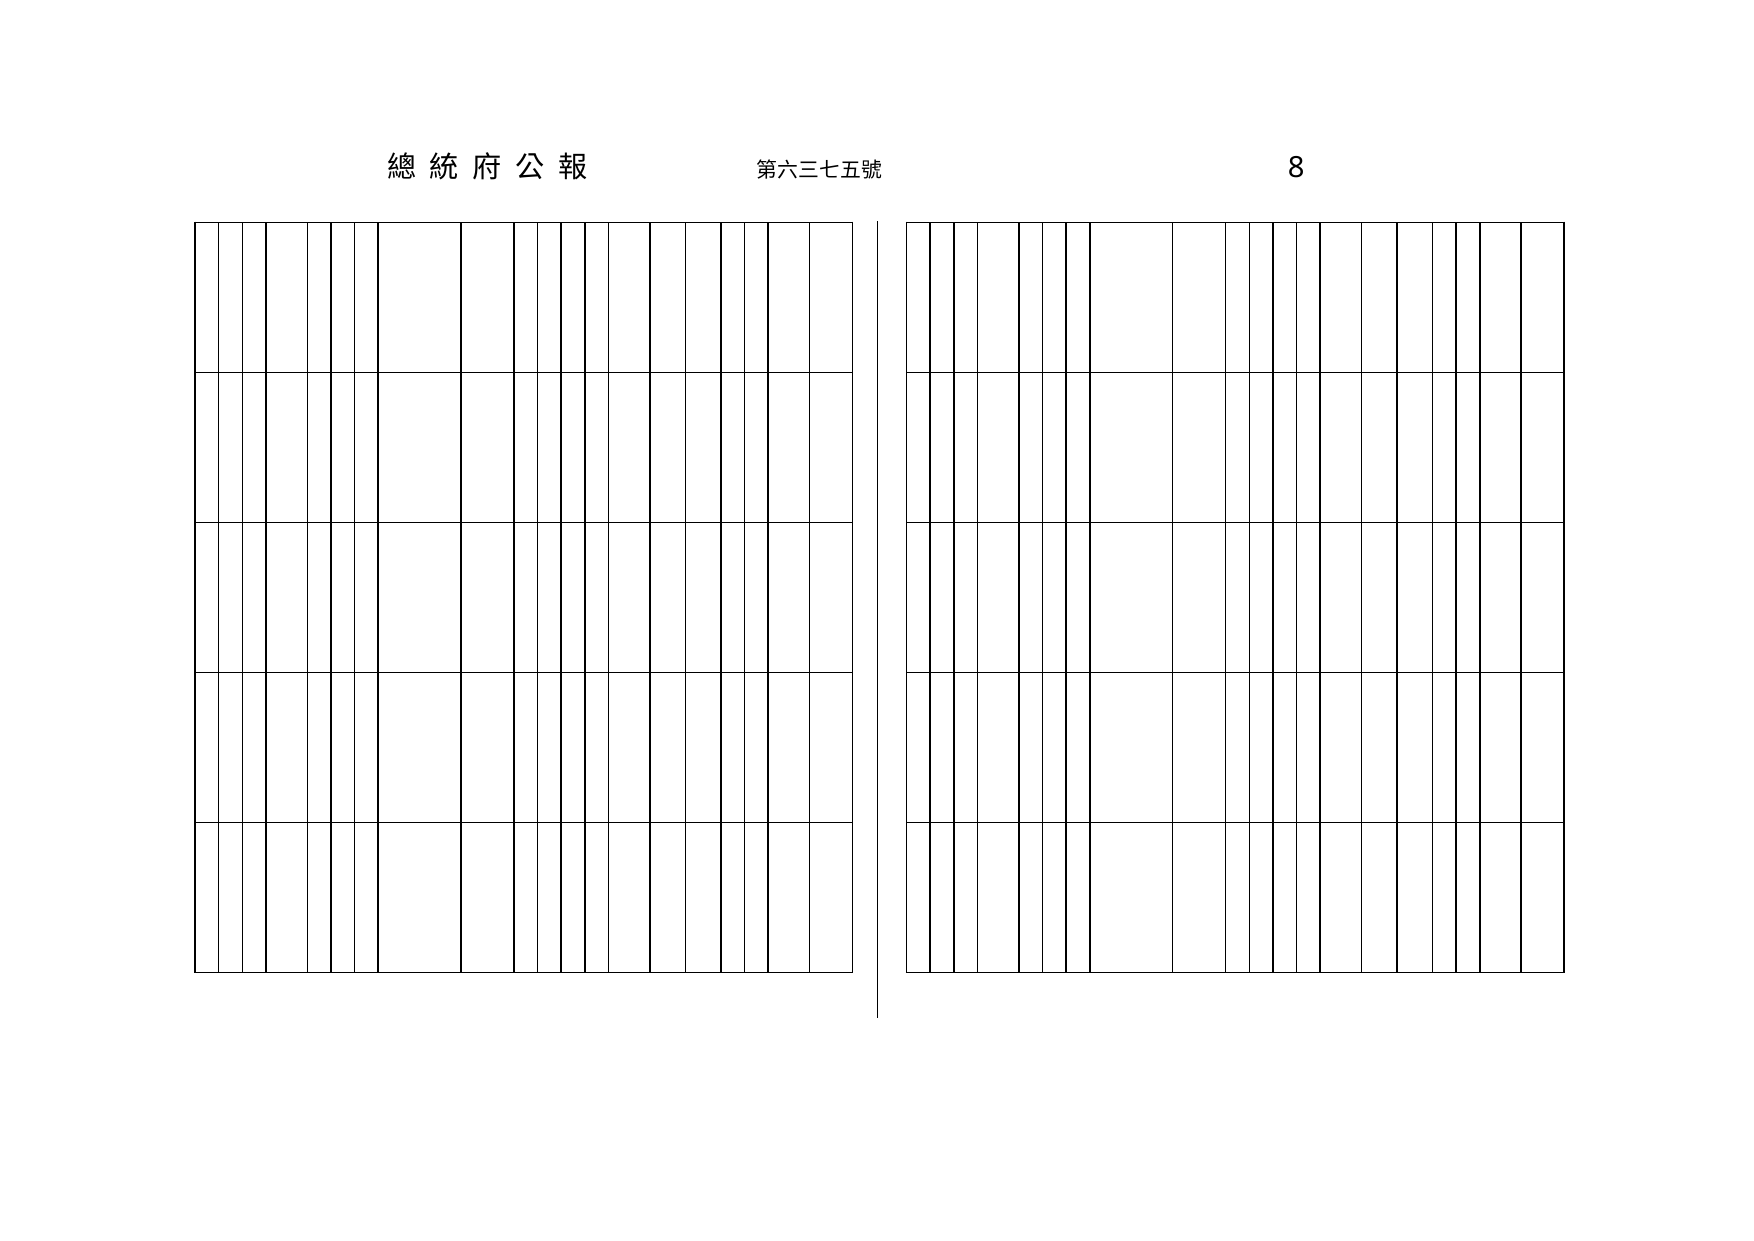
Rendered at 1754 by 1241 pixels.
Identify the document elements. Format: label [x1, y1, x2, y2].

table_cell [745, 373, 767, 522]
table_cell [1398, 673, 1432, 822]
table_cell [462, 373, 513, 522]
table_cell [978, 373, 1018, 522]
table_cell [907, 673, 929, 822]
table_cell [196, 223, 218, 372]
table_cell [931, 673, 953, 822]
table_cell [1457, 823, 1479, 972]
table_cell [745, 823, 767, 972]
table_cell [538, 823, 560, 972]
table_cell [379, 223, 460, 372]
table_cell [243, 223, 265, 372]
table_cell [1250, 373, 1272, 522]
table_cell [1362, 223, 1396, 372]
table_cell [1091, 523, 1172, 672]
table_cell [1250, 823, 1272, 972]
table_cell [1274, 223, 1296, 372]
table_cell [515, 523, 537, 672]
table_cell [955, 223, 977, 372]
table_cell [1398, 373, 1432, 522]
table_cell [931, 373, 953, 522]
table_cell [769, 823, 809, 972]
table_cell [538, 223, 560, 372]
table_cell [1457, 223, 1479, 372]
table_cell [1173, 373, 1225, 522]
table_cell [1321, 523, 1361, 672]
table_cell [1226, 223, 1249, 372]
table_cell [745, 523, 767, 672]
table_cell [722, 523, 744, 672]
table_cell [267, 373, 307, 522]
table_cell [1043, 673, 1065, 822]
table_cell [907, 523, 929, 672]
table_cell [267, 673, 307, 822]
table_cell [1091, 673, 1172, 822]
table_cell [1398, 523, 1432, 672]
table_cell [515, 223, 537, 372]
table_cell [243, 673, 265, 822]
table_cell [609, 223, 649, 372]
table_cell [308, 223, 330, 372]
table_cell [196, 673, 218, 822]
table_cell [651, 673, 685, 822]
table_cell [586, 523, 608, 672]
table_cell [355, 523, 377, 672]
table_cell [907, 373, 929, 522]
table_cell [355, 373, 377, 522]
table_cell [332, 523, 354, 672]
table_cell [1297, 523, 1319, 672]
table_cell [722, 673, 744, 822]
table_cell [1020, 823, 1042, 972]
table_cell [462, 223, 513, 372]
table_cell [219, 523, 242, 672]
table_cell [1020, 223, 1042, 372]
table_cell [955, 673, 977, 822]
table_cell [651, 523, 685, 672]
table_cell [219, 223, 242, 372]
table_cell [907, 223, 929, 372]
table_cell [586, 673, 608, 822]
table_cell [1020, 673, 1042, 822]
table_cell [810, 373, 852, 522]
table_cell [267, 823, 307, 972]
table_cell [243, 523, 265, 672]
table_cell [1274, 373, 1296, 522]
table_cell [1297, 673, 1319, 822]
table_cell [1457, 673, 1479, 822]
table_cell [196, 523, 218, 672]
table_cell [562, 373, 584, 522]
table_cell [1433, 373, 1455, 522]
table_cell [462, 823, 513, 972]
table_cell [609, 523, 649, 672]
table_cell [308, 373, 330, 522]
table_cell [332, 823, 354, 972]
table_cell [978, 673, 1018, 822]
table_cell [1362, 523, 1396, 672]
table_cell [379, 823, 460, 972]
table_cell [931, 523, 953, 672]
table_cell [562, 223, 584, 372]
table_cell [1481, 823, 1520, 972]
table_cell [308, 823, 330, 972]
table_cell [1067, 523, 1089, 672]
table_cell [515, 823, 537, 972]
table_cell [1091, 373, 1172, 522]
table_cell [955, 823, 977, 972]
table_cell [1067, 373, 1089, 522]
table_cell [562, 823, 584, 972]
table_cell [1067, 673, 1089, 822]
table_cell [1043, 223, 1065, 372]
table_cell [1297, 373, 1319, 522]
table_cell [515, 373, 537, 522]
table_cell [651, 373, 685, 522]
table_cell [1398, 223, 1432, 372]
table_cell [978, 823, 1018, 972]
table_cell [745, 673, 767, 822]
table_cell [462, 673, 513, 822]
table_cell [538, 373, 560, 522]
table_cell [1173, 523, 1225, 672]
table_cell [379, 673, 460, 822]
table_cell [515, 673, 537, 822]
table_cell [1433, 223, 1455, 372]
table_cell [686, 223, 720, 372]
table_cell [243, 373, 265, 522]
table_cell [1457, 523, 1479, 672]
table_cell [686, 373, 720, 522]
table_cell [1321, 373, 1361, 522]
table_cell [1481, 523, 1520, 672]
table_cell [332, 673, 354, 822]
table_cell [722, 373, 744, 522]
table_cell [1067, 223, 1089, 372]
table_cell [1091, 223, 1172, 372]
table_cell [1522, 823, 1563, 972]
table_cell [1481, 673, 1520, 822]
table_cell [686, 823, 720, 972]
table_cell [1362, 373, 1396, 522]
table_cell [355, 823, 377, 972]
table_cell [1297, 823, 1319, 972]
table_cell [810, 523, 852, 672]
table_cell [1043, 523, 1065, 672]
table_cell [1433, 673, 1455, 822]
table_cell [1226, 823, 1249, 972]
table_cell [1250, 673, 1272, 822]
table_cell [907, 823, 929, 972]
table_cell [379, 373, 460, 522]
table_cell [978, 523, 1018, 672]
table_cell [308, 673, 330, 822]
table_cell [562, 673, 584, 822]
table_cell [267, 223, 307, 372]
table_cell [332, 223, 354, 372]
table_cell [1274, 523, 1296, 672]
table_cell [379, 523, 460, 672]
table_cell [1481, 223, 1520, 372]
table_cell [586, 823, 608, 972]
table_cell [686, 523, 720, 672]
table_cell [1226, 373, 1249, 522]
table_cell [219, 373, 242, 522]
table_cell [332, 373, 354, 522]
table_cell [1173, 823, 1225, 972]
table_cell [769, 673, 809, 822]
table_cell [1043, 823, 1065, 972]
table_cell [1433, 823, 1455, 972]
table_cell [810, 673, 852, 822]
table_cell [931, 223, 953, 372]
table_cell [196, 373, 218, 522]
table_cell [1274, 823, 1296, 972]
table_cell [1362, 673, 1396, 822]
table_cell [686, 673, 720, 822]
table_cell [609, 823, 649, 972]
table_cell [769, 523, 809, 672]
table_cell [1250, 223, 1272, 372]
table_cell [609, 673, 649, 822]
table_cell [586, 223, 608, 372]
table_cell [1398, 823, 1432, 972]
table_cell [462, 523, 513, 672]
table_cell [931, 823, 953, 972]
table_cell [745, 223, 767, 372]
table_cell [1433, 523, 1455, 672]
table_cell [196, 823, 218, 972]
table_cell [1522, 523, 1563, 672]
table_cell [1522, 373, 1563, 522]
table_cell [219, 673, 242, 822]
table_cell [243, 823, 265, 972]
table_cell [955, 373, 977, 522]
table_cell [355, 673, 377, 822]
table_cell [219, 823, 242, 972]
table_cell [1226, 523, 1249, 672]
table_cell [538, 523, 560, 672]
table_cell [609, 373, 649, 522]
table_cell [978, 223, 1018, 372]
table_cell [810, 823, 852, 972]
table_cell [355, 223, 377, 372]
table_cell [769, 373, 809, 522]
table_cell [1522, 673, 1563, 822]
table_cell [1067, 823, 1089, 972]
table_cell [267, 523, 307, 672]
table_cell [1522, 223, 1563, 372]
table_cell [1362, 823, 1396, 972]
table_cell [810, 223, 852, 372]
table_cell [1250, 523, 1272, 672]
table_cell [651, 223, 685, 372]
table_cell [1274, 673, 1296, 822]
table_cell [586, 373, 608, 522]
table_cell [651, 823, 685, 972]
table_cell [308, 523, 330, 672]
table_cell [1226, 673, 1249, 822]
table_cell [562, 523, 584, 672]
table_cell [1297, 223, 1319, 372]
table_cell [1321, 823, 1361, 972]
table_cell [1321, 223, 1361, 372]
table_cell [1481, 373, 1520, 522]
table_cell [955, 523, 977, 672]
table_cell [1091, 823, 1172, 972]
table_cell [1043, 373, 1065, 522]
table_cell [1173, 673, 1225, 822]
table_cell [722, 823, 744, 972]
table_cell [1457, 373, 1479, 522]
table_cell [1173, 223, 1225, 372]
table_cell [1321, 673, 1361, 822]
table_cell [722, 223, 744, 372]
table_cell [538, 673, 560, 822]
table_cell [1020, 373, 1042, 522]
table_cell [769, 223, 809, 372]
table_cell [1020, 523, 1042, 672]
